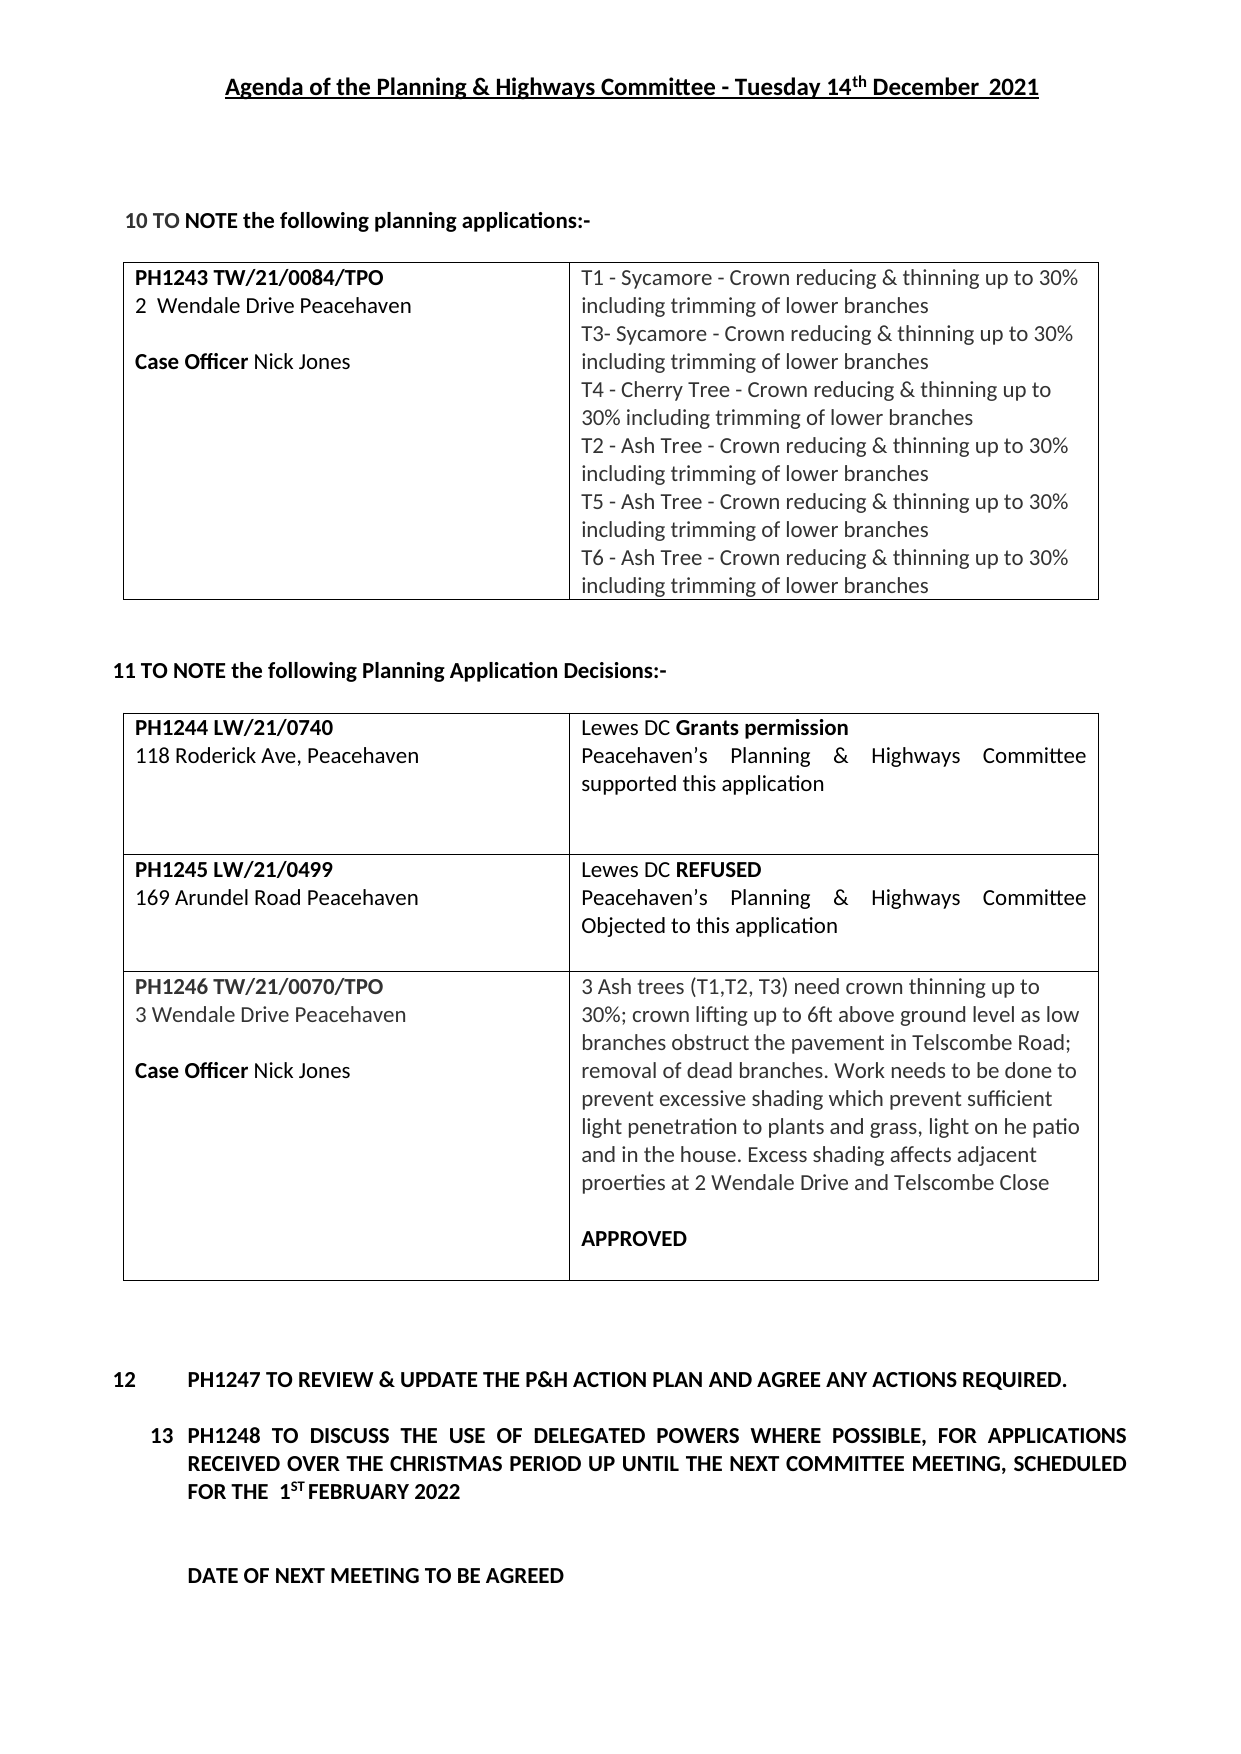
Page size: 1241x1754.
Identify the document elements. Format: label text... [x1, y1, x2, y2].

table_cell 3 Ash trees (T1,T2, T3) need crown thinning up to 30%; crown lifting up to 6ft above ground level as low branches obstruct the pavement in Telscombe Road; removal of dead branches. Work needs to be done to prevent excessive shading which prevent sufficient light penetration to plants and grass, light on he patio and in the house. Excess shading affects adjacent proerties at 2 Wendale Drive and Telscombe Close APPROVED [570, 972, 1098, 1280]
table_header PH1244 LW/21/0740 118 Roderick Ave, Peacehaven [124, 714, 569, 854]
text DATE OF NEXT MEETING TO BE AGREED [112, 1561, 1128, 1589]
list PH1248 TO DISCUSS THE USE OF DELEGATED POWERS WHERE POSSIBLE, FOR APPLICATIONS RECEIVED OVER THE CHRISTMAS PERIOD UP UNTIL THE NEXT COMMITTEE MEETING, SCHEDULED FOR THE 1ST FEBRUARY 2022 [150, 1421, 1128, 1505]
list PH1247 TO REVIEW & UPDATE THE P&H ACTION PLAN AND AGREE ANY ACTIONS REQUIRED. [112, 1365, 1122, 1393]
table_cell Lewes DC REFUSED Peacehaven’s Planning & Highways Committee Objected to this application [570, 855, 1098, 971]
table_header PH1243 TW/21/0084/TPO 2 Wendale Drive Peacehaven Case Officer Nick Jones [124, 263, 569, 599]
table_header T1 - Sycamore - Crown reducing & thinning up to 30% including trimming of lower branches T3- Sycamore - Crown reducing & thinning up to 30% including trimming of lower branches T4 - Cherry Tree - Crown reducing & thinning up to 30% including trimming of lower branches T2 - Ash Tree - Crown reducing & thinning up to 30% including trimming of lower branches T5 - Ash Tree - Crown reducing & thinning up to 30% including trimming of lower branches T6 - Ash Tree - Crown reducing & thinning up to 30% including trimming of lower branches [570, 263, 1098, 599]
table_cell PH1246 TW/21/0070/TPO 3 Wendale Drive Peacehaven Case Officer Nick Jones [124, 972, 569, 1280]
table_cell PH1245 LW/21/0499 169 Arundel Road Peacehaven [124, 855, 569, 971]
text 10 TO NOTE the following planning applications:- [124, 206, 1128, 234]
table_header Lewes DC Grants permission Peacehaven’s Planning & Highways Committee supported this application [570, 714, 1098, 854]
text 11 TO NOTE the following Planning Application Decisions:- [112, 656, 1128, 684]
